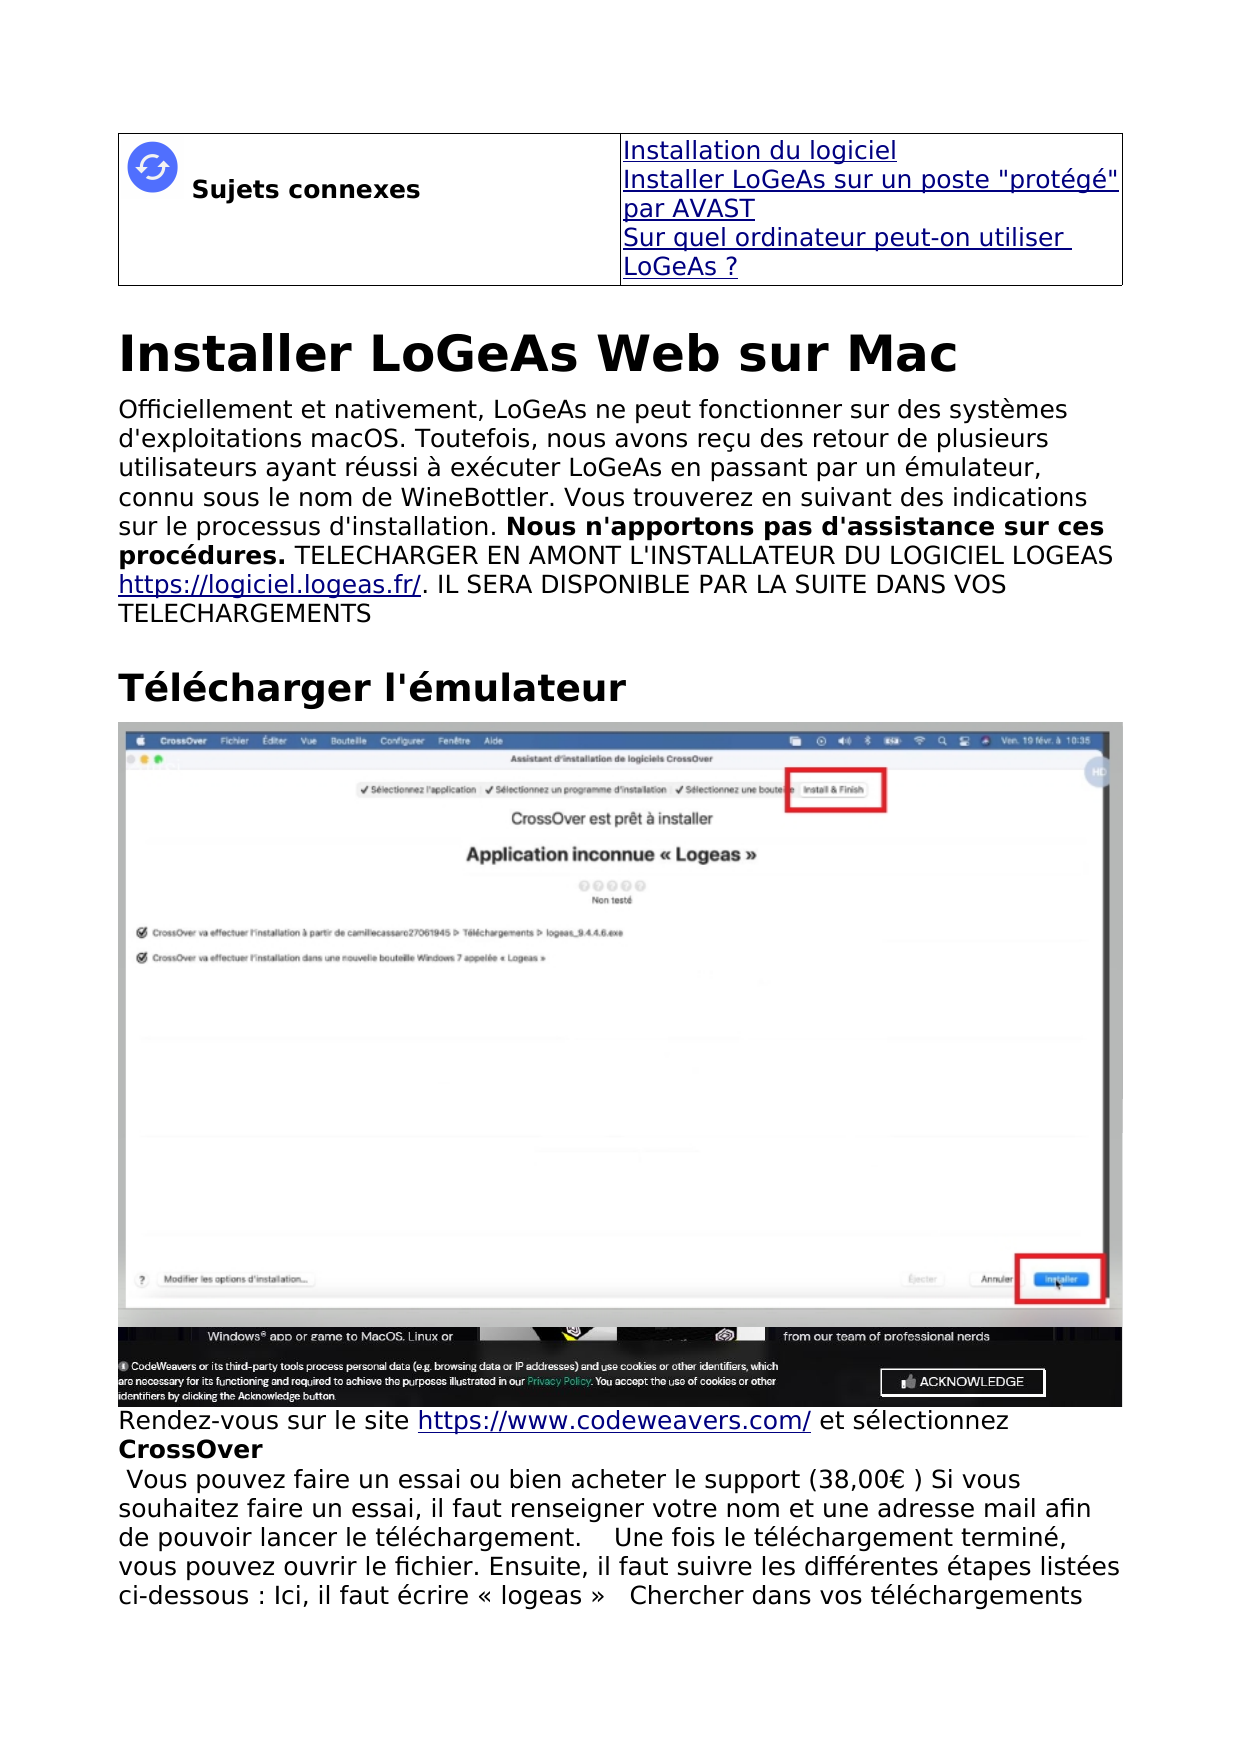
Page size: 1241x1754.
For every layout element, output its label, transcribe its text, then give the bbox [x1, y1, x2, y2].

table_header Installation du logiciel Installer LoGeAs sur un poste "protégé" par AVAST Sur quel ordinateur peut-on utiliser LoGeAs ? [621, 134, 1122, 285]
table_header Sujets connexes [119, 134, 620, 285]
subtitle Installer LoGeAs Web sur Mac [118, 324, 1122, 383]
picture [118, 722, 1123, 1407]
text Officiellement et nativement, LoGeAs ne peut fonctionner sur des systèmes d'exploitations macOS. Toutefois, nous avons reçu des retour de plusieurs utilisateurs ayant réussi à exécuter LoGeAs en passant par un émulateur, connu sous le nom de WineBottler. Vous trouverez en suivant des indications sur le processus d'installation. Nous n'apportons pas d'assistance sur ces procédures. TELECHARGER EN AMONT L'INSTALLATEUR DU LOGICIEL LOGEAS https://logiciel.logeas.fr/. IL SERA DISPONIBLE PAR LA SUITE DANS VOS TELECHARGEMENTS [118, 395, 1122, 629]
picture [121, 136, 184, 199]
subtitle Télécharger l'émulateur [118, 666, 1122, 710]
text Rendez-vous sur le site https://www.codeweavers.com/ et sélectionnez CrossOver Vous pouvez faire un essai ou bien acheter le support (38,00€ ) Si vous souhaitez faire un essai, il faut renseigner votre nom et une adresse mail afin de pouvoir lancer le téléchargement. Une fois le téléchargement terminé, vous pouvez ouvrir le fichier. Ensuite, il faut suivre les différentes étapes listées ci-dessous : Ici, il faut écrire « logeas » Chercher dans vos téléchargements [118, 1407, 1122, 1611]
